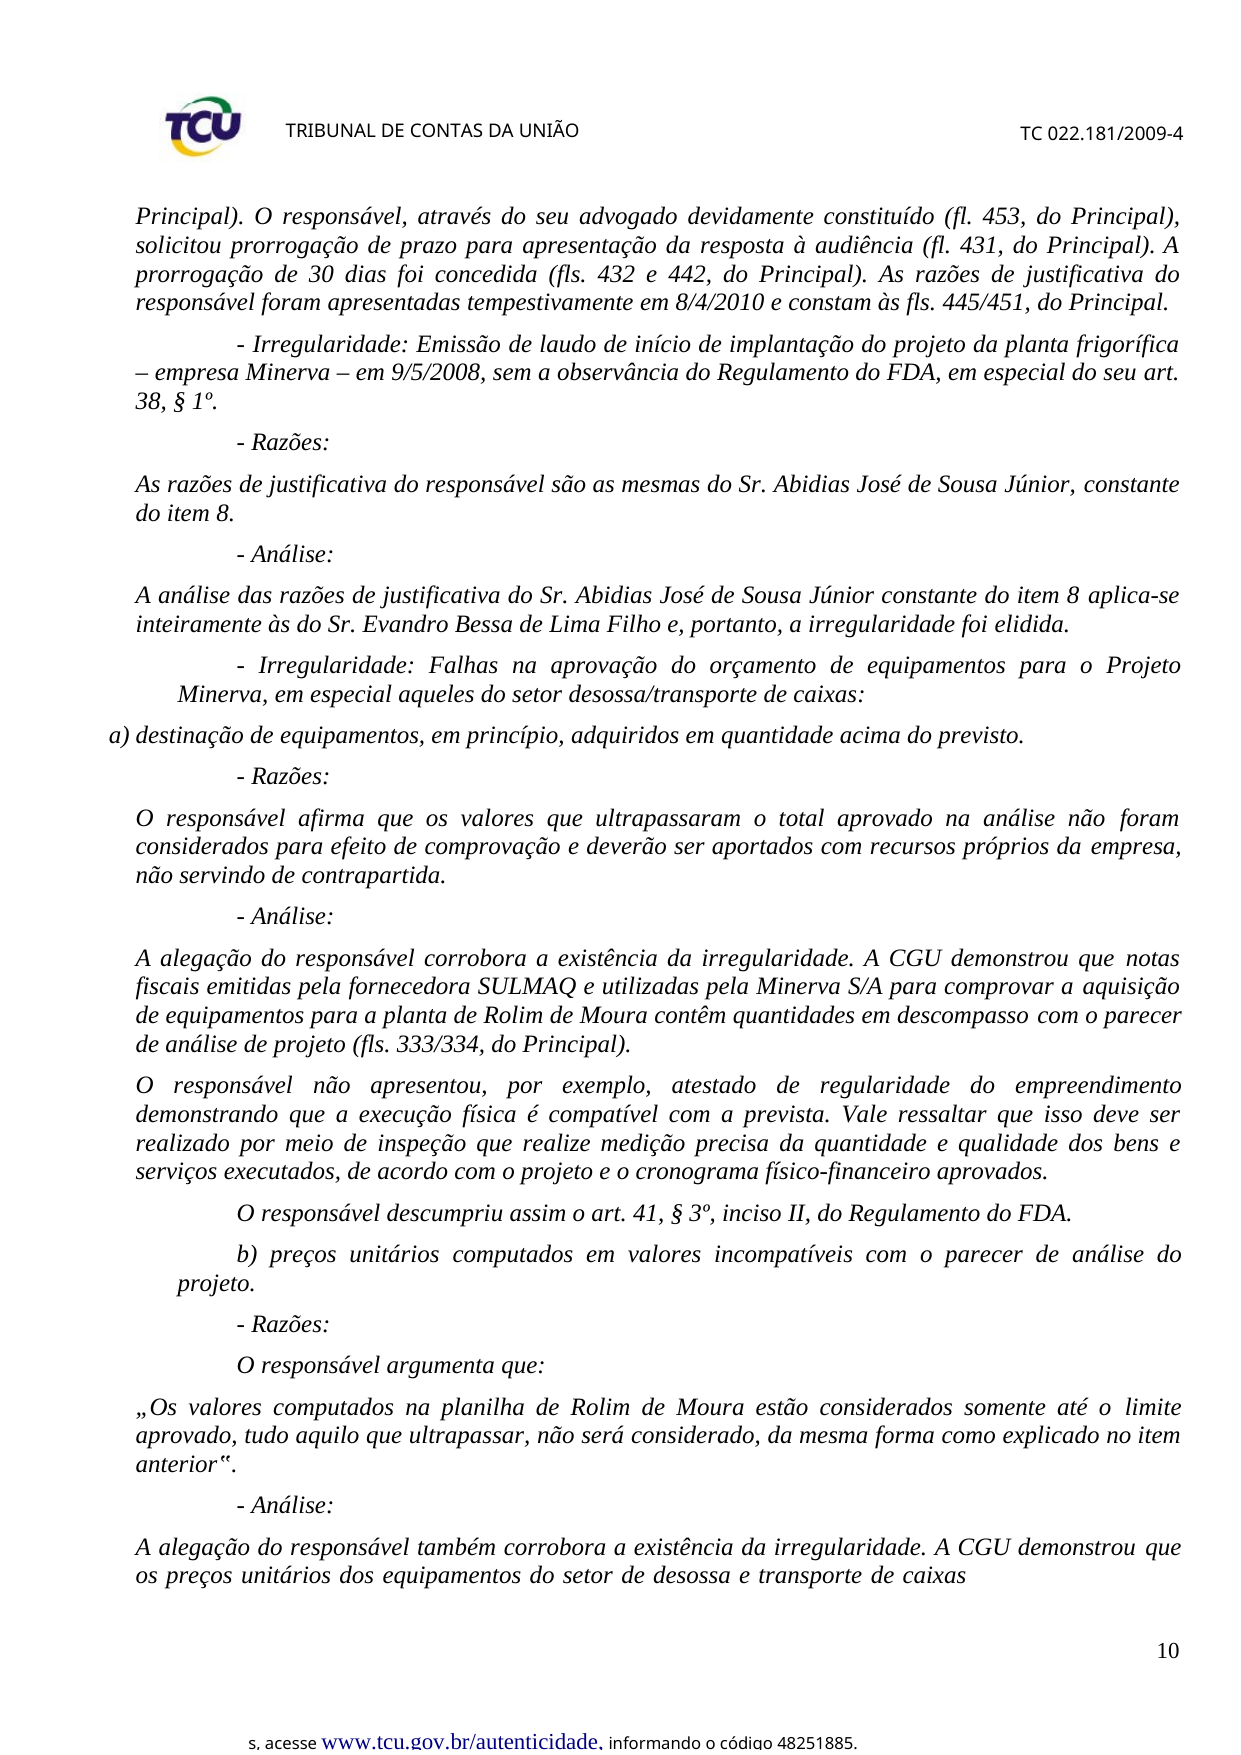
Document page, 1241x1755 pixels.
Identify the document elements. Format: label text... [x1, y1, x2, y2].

text O responsável argumenta que: [236, 1350, 1193, 1379]
list Razões: [236, 761, 1193, 790]
list Análise: [236, 539, 1193, 568]
text As razões de justificativa do responsável são as mesmas do Sr. Abidias José de Sousa Júnior, constante do item 8. [135, 469, 1182, 526]
list Irregularidade: Emissão de laudo de início de implantação do projeto da planta frigorífica [236, 329, 1193, 357]
list Irregularidade: Falhas na aprovação do orçamento de equipamentos para o Projeto Minerva, em especial aqueles do setor desossa/transporte de caixas: [177, 650, 1182, 708]
list preços unitários computados em valores incompatíveis com o parecer de análise do projeto. [177, 1239, 1182, 1296]
list Análise: [236, 1490, 1193, 1519]
text A análise das razões de justificativa do Sr. Abidias José de Sousa Júnior constante do item 8 aplica-se inteiramente às do Sr. Evandro Bessa de Lima Filho e, portanto, a irregularidade foi elidida. [135, 580, 1182, 638]
list Razões: [236, 427, 1193, 456]
list Análise: [236, 901, 1193, 930]
text Principal). O responsável, através do seu advogado devidamente constituído (fl. 453, do Principal), solicitou prorrogação de prazo para apresentação da resposta à audiência (fl. 431, do Principal). A prorrogação de 30 dias foi concedida (fls. 432 e 442, do Principal). As razões de justificativa do responsável foram apresentadas tempestivamente em 8/4/2010 e constam às fls. 445/451, do Principal. [135, 201, 1182, 316]
text A alegação do responsável também corrobora a existência da irregularidade. A CGU demonstrou que os preços unitários dos equipamentos do setor de desossa e transporte de caixas [135, 1532, 1181, 1589]
text O responsável afirma que os valores que ultrapassaram o total aprovado na análise não foram considerados para efeito de comprovação e deverão ser aportados com recursos próprios da empresa, não servindo de contrapartida. [135, 803, 1182, 889]
text A alegação do responsável corrobora a existência da irregularidade. A CGU demonstrou que notas fiscais emitidas pela fornecedora SULMAQ e utilizadas pela Minerva S/A para comprovar a aquisição de equipamentos para a planta de Rolim de Moura contêm quantidades em descompasso com o parecer de análise de projeto (fls. 333/334, do Principal). [135, 943, 1182, 1058]
list empresa Minerva – em 9/5/2008, sem a observância do Regulamento do FDA, em especial do seu art. 38, § 1º. [135, 357, 1181, 415]
list Razões: [236, 1309, 1193, 1338]
text O responsável não apresentou, por exemplo, atestado de regularidade do empreendimento demonstrando que a execução física é compatível com a prevista. Vale ressaltar que isso deve ser realizado por meio de inspeção que realize medição precisa da quantidade e qualidade dos bens e serviços executados, de acordo com o projeto e o cronograma físico-financeiro aprovados. [135, 1070, 1182, 1185]
list destinação de equipamentos, em princípio, adquiridos em quantidade acima do previsto. [108, 720, 1193, 749]
text „Os valores computados na planilha de Rolim de Moura estão considerados somente até o limite aprovado, tudo aquilo que ultrapassar, não será considerado, da mesma forma como explicado no item anterior‟. [135, 1392, 1181, 1478]
text O responsável descumpriu assim o art. 41, § 3º, inciso II, do Regulamento do FDA. [236, 1198, 1193, 1226]
